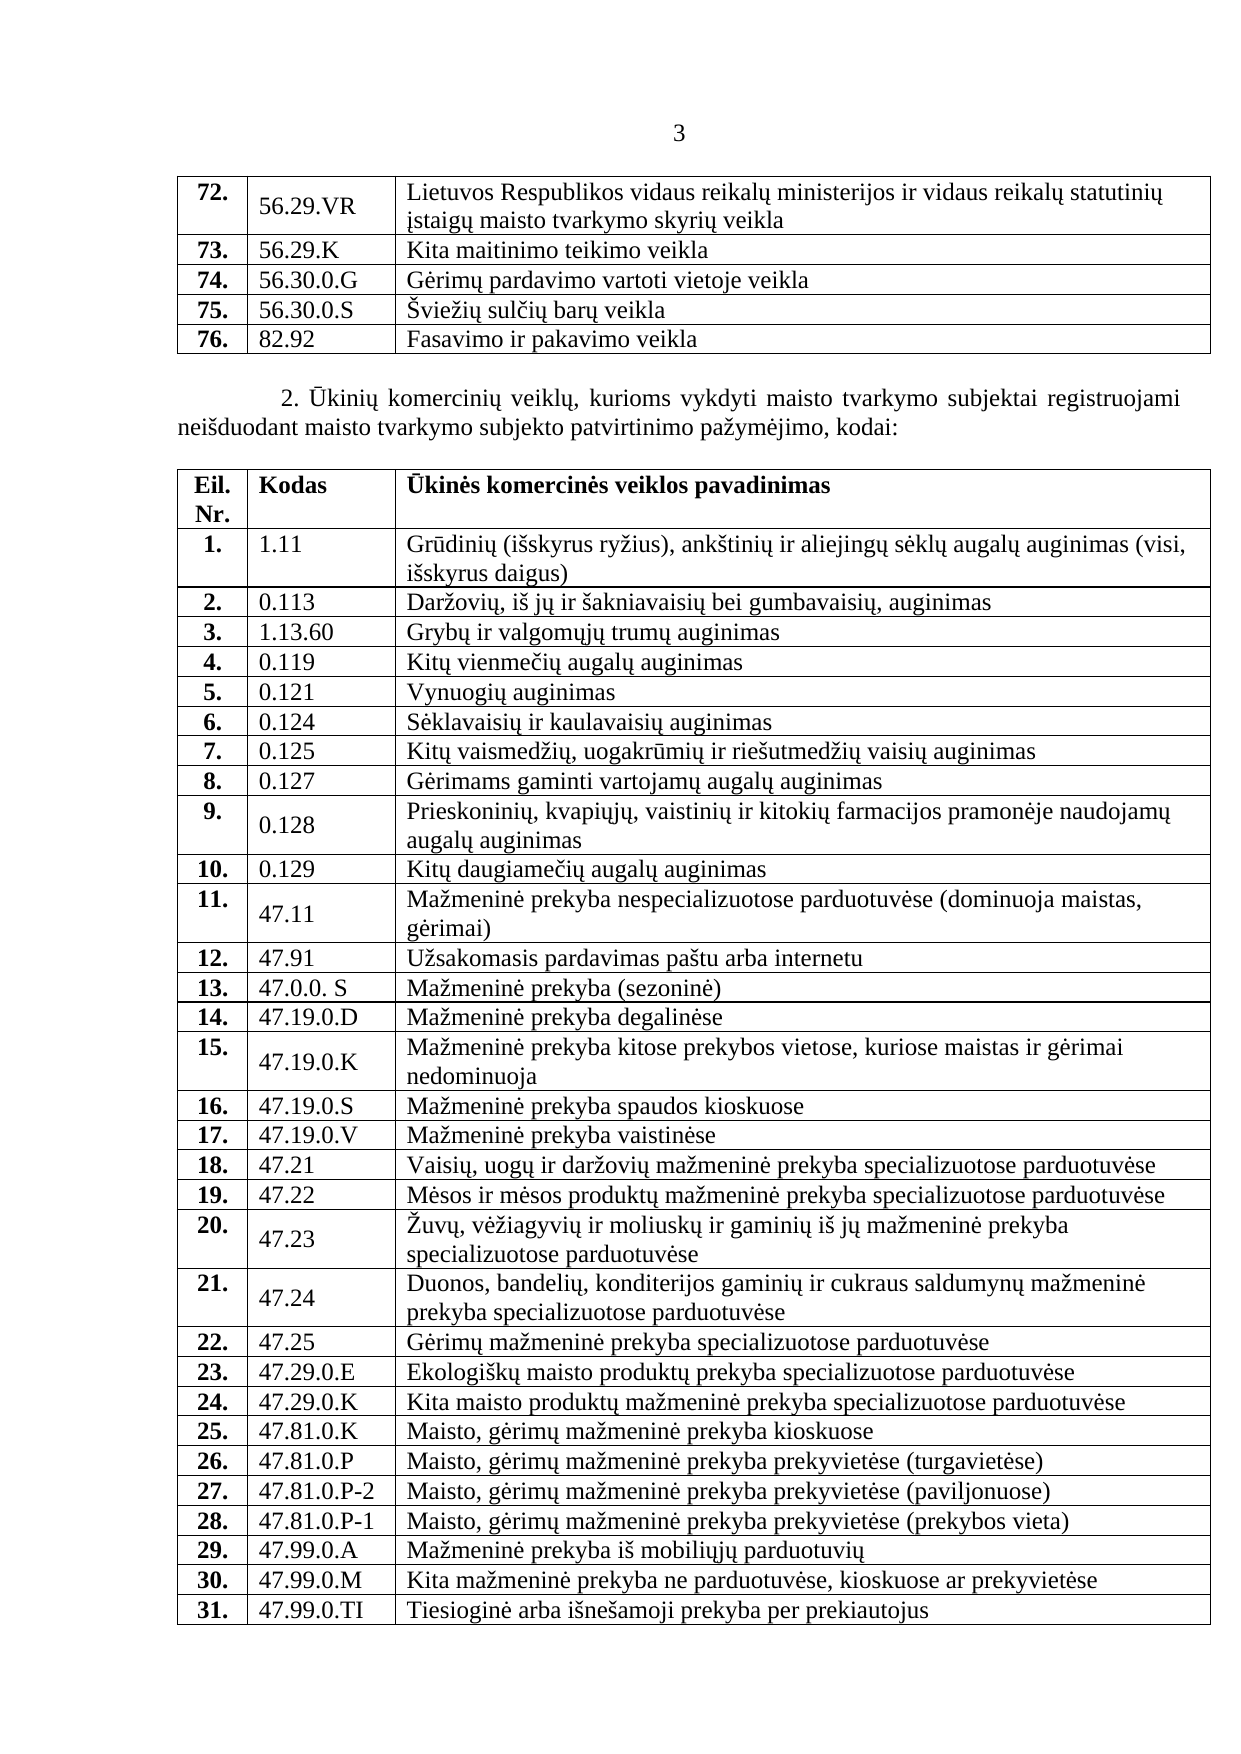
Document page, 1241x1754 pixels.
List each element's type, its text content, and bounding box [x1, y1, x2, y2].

table_cell Mažmeninė prekyba iš mobiliųjų parduotuvių [396, 1536, 1210, 1564]
table_cell Šviežių sulčių barų veikla [396, 295, 1210, 323]
table_cell 47.23 [248, 1210, 395, 1267]
table_cell Kitų daugiamečių augalų auginimas [396, 855, 1210, 883]
table_cell 0.113 [248, 588, 395, 616]
table_cell Duonos, bandelių, konditerijos gaminių ir cukraus saldumynų mažmeninė prekyba specializuotose parduotuvėse [396, 1269, 1210, 1326]
text 2. Ūkinių komercinių veiklų, kurioms vykdyti maisto tvarkymo subjektai registruojami neišduodant maisto tvarkymo subjekto patvirtinimo pažymėjimo, kodai: [177, 383, 1181, 441]
table_cell 47.91 [248, 943, 395, 972]
table_cell 2. [178, 588, 247, 616]
table_cell Kita maitinimo teikimo veikla [396, 235, 1210, 264]
table_cell 47.29.0.E [248, 1357, 395, 1386]
table_cell 12. [178, 943, 247, 972]
table_cell 20. [178, 1210, 247, 1267]
table_cell 56.30.0.S [248, 295, 395, 323]
table_cell 31. [178, 1595, 247, 1624]
table_cell Gėrimų pardavimo vartoti vietoje veikla [396, 265, 1210, 294]
table_cell 47.0.0. S [248, 973, 395, 1001]
table_cell 27. [178, 1476, 247, 1505]
table_cell 30. [178, 1565, 247, 1594]
table_cell Lietuvos Respublikos vidaus reikalų ministerijos ir vidaus reikalų statutinių įstaigų maisto tvarkymo skyrių veikla [396, 177, 1210, 234]
table_cell 47.11 [248, 884, 395, 942]
table_cell 16. [178, 1091, 247, 1119]
table_cell 82.92 [248, 325, 395, 353]
table_cell Užsakomasis pardavimas paštu arba internetu [396, 943, 1210, 972]
table_cell Kita mažmeninė prekyba ne parduotuvėse, kioskuose ar prekyvietėse [396, 1565, 1210, 1594]
table_header Eil. Nr. [178, 470, 247, 528]
table_cell 47.99.0.A [248, 1536, 395, 1564]
table_cell Kita maisto produktų mažmeninė prekyba specializuotose parduotuvėse [396, 1387, 1210, 1415]
table_cell 18. [178, 1150, 247, 1179]
table_cell 47.19.0.D [248, 1003, 395, 1031]
table_cell 17. [178, 1121, 247, 1149]
table_cell 9. [178, 796, 247, 853]
table_cell 7. [178, 736, 247, 765]
table_cell 1.11 [248, 529, 395, 586]
table_cell 22. [178, 1327, 247, 1356]
table_cell 47.99.0.M [248, 1565, 395, 1594]
table_cell Prieskoninių, kvapiųjų, vaistinių ir kitokių farmacijos pramonėje naudojamų augalų auginimas [396, 796, 1210, 853]
table_cell Mažmeninė prekyba spaudos kioskuose [396, 1091, 1210, 1119]
table_cell 4. [178, 647, 247, 676]
table_cell 0.121 [248, 677, 395, 706]
table_cell 24. [178, 1387, 247, 1415]
table_cell 8. [178, 766, 247, 795]
table_cell 72. [178, 177, 247, 234]
table_cell 25. [178, 1416, 247, 1445]
table_cell 56.30.0.G [248, 265, 395, 294]
table_cell 0.125 [248, 736, 395, 765]
table_cell 19. [178, 1180, 247, 1209]
table_cell Kitų vaismedžių, uogakrūmių ir riešutmedžių vaisių auginimas [396, 736, 1210, 765]
table_cell Maisto, gėrimų mažmeninė prekyba prekyvietėse (paviljonuose) [396, 1476, 1210, 1505]
table_cell 0.119 [248, 647, 395, 676]
table_cell 1. [178, 529, 247, 586]
table_cell Maisto, gėrimų mažmeninė prekyba prekyvietėse (prekybos vieta) [396, 1506, 1210, 1534]
table_cell 47.21 [248, 1150, 395, 1179]
table_cell 47.81.0.K [248, 1416, 395, 1445]
table_cell 21. [178, 1269, 247, 1326]
table_cell 0.129 [248, 855, 395, 883]
table_cell 0.124 [248, 707, 395, 735]
table_cell Gėrimams gaminti vartojamų augalų auginimas [396, 766, 1210, 795]
table_cell Tiesioginė arba išnešamoji prekyba per prekiautojus [396, 1595, 1210, 1624]
table_cell 1.13.60 [248, 617, 395, 646]
table_cell 47.25 [248, 1327, 395, 1356]
table_cell 3. [178, 617, 247, 646]
table_cell 47.81.0.P [248, 1446, 395, 1475]
table_cell 14. [178, 1003, 247, 1031]
table_cell 0.128 [248, 796, 395, 853]
table_cell 56.29.VR [248, 177, 395, 234]
table_cell 47.19.0.K [248, 1032, 395, 1090]
table_cell Vynuogių auginimas [396, 677, 1210, 706]
table_cell 74. [178, 265, 247, 294]
table_cell Mažmeninė prekyba nespecializuotose parduotuvėse (dominuoja maistas, gėrimai) [396, 884, 1210, 942]
table_cell 47.19.0.V [248, 1121, 395, 1149]
table_cell 11. [178, 884, 247, 942]
table_cell Grybų ir valgomųjų trumų auginimas [396, 617, 1210, 646]
table_cell 76. [178, 325, 247, 353]
table_cell Mėsos ir mėsos produktų mažmeninė prekyba specializuotose parduotuvėse [396, 1180, 1210, 1209]
table_cell 75. [178, 295, 247, 323]
table_cell Ekologiškų maisto produktų prekyba specializuotose parduotuvėse [396, 1357, 1210, 1386]
table_cell Kitų vienmečių augalų auginimas [396, 647, 1210, 676]
table_header Ūkinės komercinės veiklos pavadinimas [396, 470, 1210, 528]
table_cell Vaisių, uogų ir daržovių mažmeninė prekyba specializuotose parduotuvėse [396, 1150, 1210, 1179]
table_cell 47.99.0.TI [248, 1595, 395, 1624]
table_cell Žuvų, vėžiagyvių ir moliuskų ir gaminių iš jų mažmeninė prekyba specializuotose parduotuvėse [396, 1210, 1210, 1267]
table_cell 13. [178, 973, 247, 1001]
table_cell 15. [178, 1032, 247, 1090]
table_cell 47.24 [248, 1269, 395, 1326]
table_cell 73. [178, 235, 247, 264]
table_cell Maisto, gėrimų mažmeninė prekyba kioskuose [396, 1416, 1210, 1445]
table_cell 47.81.0.P-1 [248, 1506, 395, 1534]
table_cell 10. [178, 855, 247, 883]
table_cell Mažmeninė prekyba kitose prekybos vietose, kuriose maistas ir gėrimai nedominuoja [396, 1032, 1210, 1090]
table_cell 6. [178, 707, 247, 735]
table_cell 56.29.K [248, 235, 395, 264]
table_cell Gėrimų mažmeninė prekyba specializuotose parduotuvėse [396, 1327, 1210, 1356]
table_cell Mažmeninė prekyba degalinėse [396, 1003, 1210, 1031]
table_cell 0.127 [248, 766, 395, 795]
table_cell Mažmeninė prekyba vaistinėse [396, 1121, 1210, 1149]
table_cell 47.19.0.S [248, 1091, 395, 1119]
table_cell 26. [178, 1446, 247, 1475]
table_cell Grūdinių (išskyrus ryžius), ankštinių ir aliejingų sėklų augalų auginimas (visi, išskyrus daigus) [396, 529, 1210, 586]
table_cell 47.22 [248, 1180, 395, 1209]
table_cell Daržovių, iš jų ir šakniavaisių bei gumbavaisių, auginimas [396, 588, 1210, 616]
table_cell 47.81.0.P-2 [248, 1476, 395, 1505]
table_header Kodas [248, 470, 395, 528]
table_cell 28. [178, 1506, 247, 1534]
table_cell 23. [178, 1357, 247, 1386]
table_cell 47.29.0.K [248, 1387, 395, 1415]
table_cell Fasavimo ir pakavimo veikla [396, 325, 1210, 353]
table_cell Sėklavaisių ir kaulavaisių auginimas [396, 707, 1210, 735]
table_cell 5. [178, 677, 247, 706]
table_cell 29. [178, 1536, 247, 1564]
table_cell Maisto, gėrimų mažmeninė prekyba prekyvietėse (turgavietėse) [396, 1446, 1210, 1475]
table_cell Mažmeninė prekyba (sezoninė) [396, 973, 1210, 1001]
